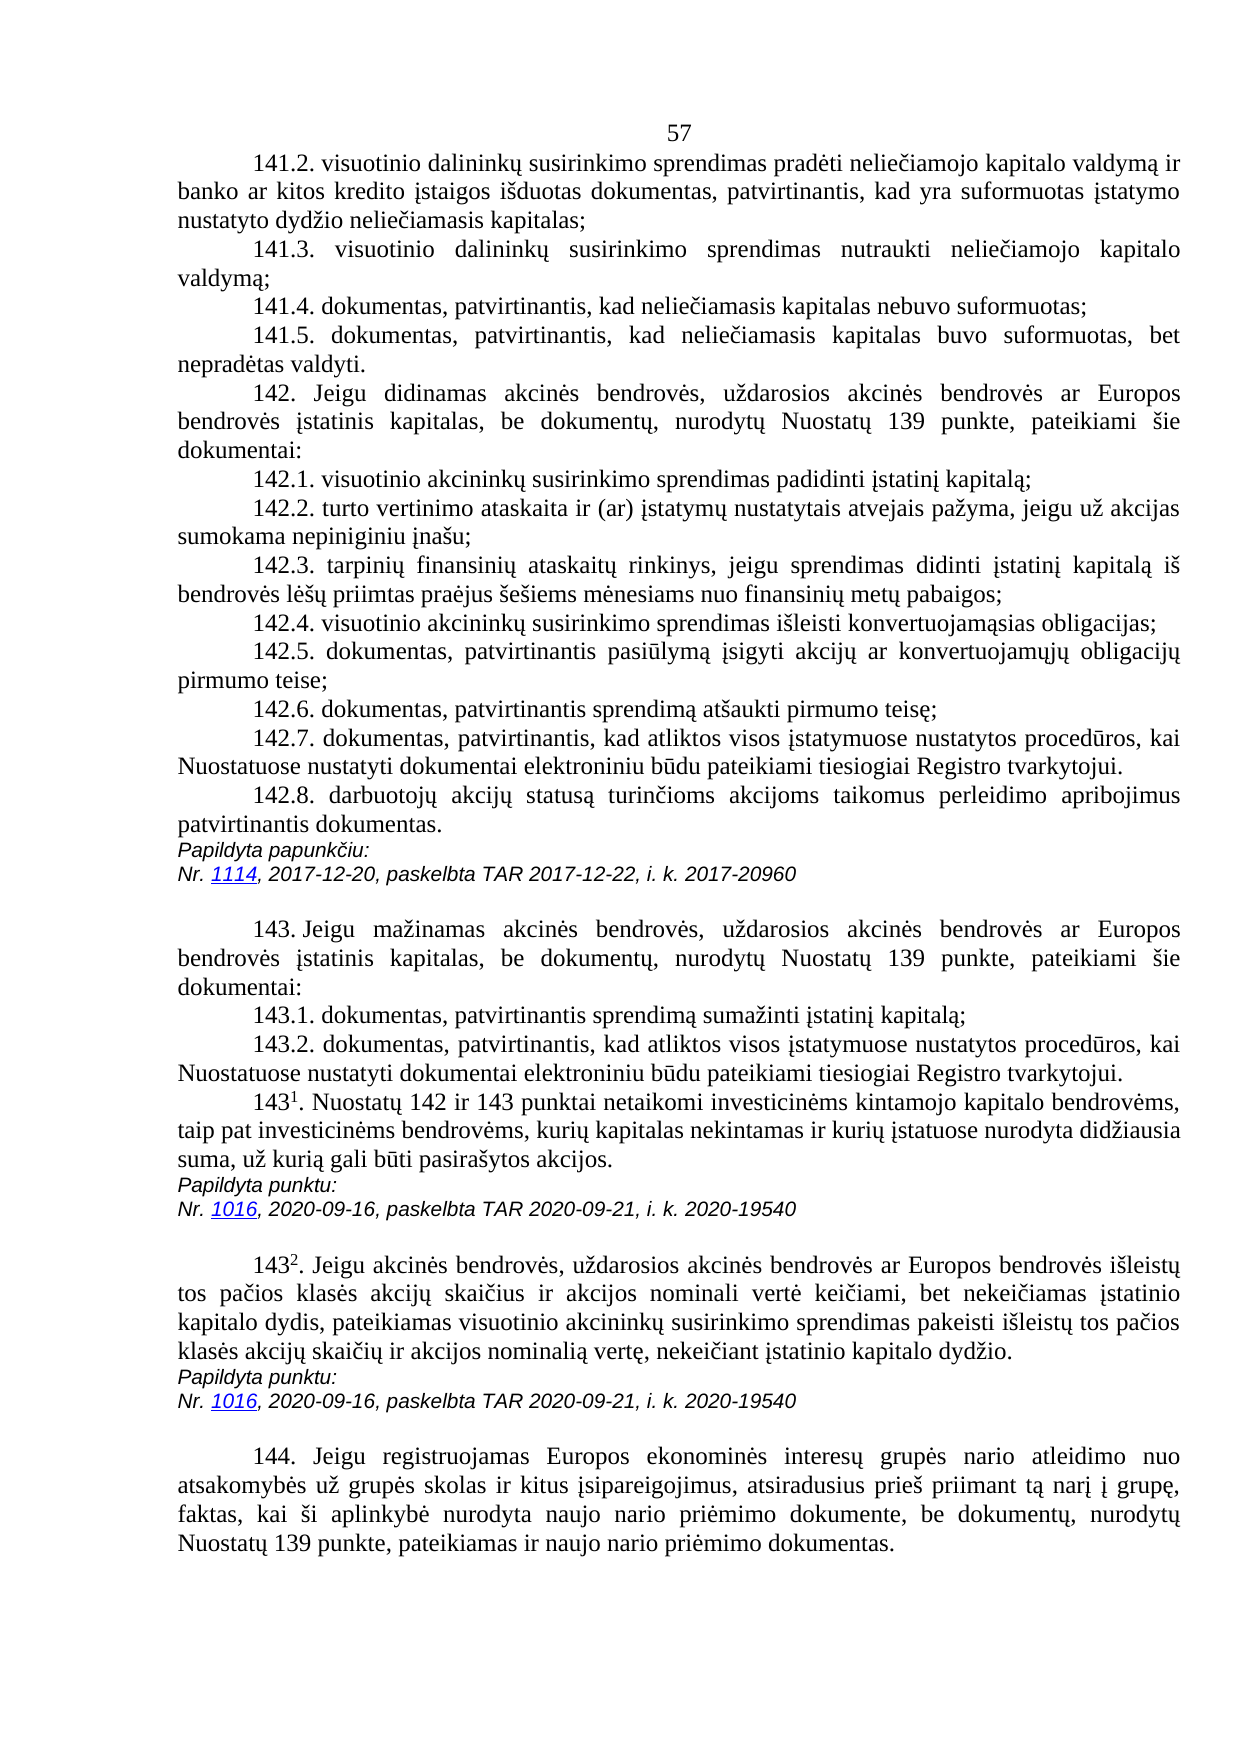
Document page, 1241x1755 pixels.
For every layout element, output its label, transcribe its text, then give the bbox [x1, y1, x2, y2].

text 142.8. darbuotojų akcijų statusą turinčioms akcijoms taikomus perleidimo apribojimus patvirtinantis dokumentas. [177, 780, 1181, 838]
text 144. Jeigu registruojamas Europos ekonominės interesų grupės nario atleidimo nuo atsakomybės už grupės skolas ir kitus įsipareigojimus, atsiradusius prieš priimant tą narį į grupę, faktas, kai ši aplinkybė nurodyta naujo nario priėmimo dokumente, be dokumentų, nurodytų Nuostatų 139 punkte, pateikiamas ir naujo nario priėmimo dokumentas. [177, 1441, 1181, 1556]
text Papildyta punktu: [177, 1173, 1181, 1197]
text 143. Jeigu mažinamas akcinės bendrovės, uždarosios akcinės bendrovės ar Europos bendrovės įstatinis kapitalas, be dokumentų, nurodytų Nuostatų 139 punkte, pateikiami šie dokumentai: [177, 914, 1181, 1001]
text Nr. 1016, 2020-09-16, paskelbta TAR 2020-09-21, i. k. 2020-19540 [177, 1197, 1181, 1221]
text 142.4. visuotinio akcininkų susirinkimo sprendimas išleisti konvertuojamąsias obligacijas; [177, 608, 1181, 636]
text 141.5. dokumentas, patvirtinantis, kad neliečiamasis kapitalas buvo suformuotas, bet nepradėtas valdyti. [177, 320, 1181, 378]
text 143.1. dokumentas, patvirtinantis sprendimą sumažinti įstatinį kapitalą; [177, 1001, 1181, 1029]
text 142.7. dokumentas, patvirtinantis, kad atliktos visos įstatymuose nustatytos procedūros, kai Nuostatuose nustatyti dokumentai elektroniniu būdu pateikiami tiesiogiai Registro tvarkytojui. [177, 723, 1181, 780]
text Papildyta punktu: [177, 1365, 1181, 1389]
text 141.3. visuotinio dalininkų susirinkimo sprendimas nutraukti neliečiamojo kapitalo valdymą; [177, 234, 1181, 291]
text 143.2. dokumentas, patvirtinantis, kad atliktos visos įstatymuose nustatytos procedūros, kai Nuostatuose nustatyti dokumentai elektroniniu būdu pateikiami tiesiogiai Registro tvarkytojui. [177, 1029, 1181, 1087]
text Nr. 1114, 2017-12-20, paskelbta TAR 2017-12-22, i. k. 2017-20960 [177, 862, 1181, 886]
text 141.4. dokumentas, patvirtinantis, kad neliečiamasis kapitalas nebuvo suformuotas; [177, 291, 1181, 320]
text Papildyta papunkčiu: [177, 838, 1181, 862]
text 142.5. dokumentas, patvirtinantis pasiūlymą įsigyti akcijų ar konvertuojamųjų obligacijų pirmumo teise; [177, 636, 1181, 694]
text 142.1. visuotinio akcininkų susirinkimo sprendimas padidinti įstatinį kapitalą; [177, 464, 1181, 493]
text 1431. Nuostatų 142 ir 143 punktai netaikomi investicinėms kintamojo kapitalo bendrovėms, taip pat investicinėms bendrovėms, kurių kapitalas nekintamas ir kurių įstatuose nurodyta didžiausia suma, už kurią gali būti pasirašytos akcijos. [177, 1087, 1181, 1173]
text 142.2. turto vertinimo ataskaita ir (ar) įstatymų nustatytais atvejais pažyma, jeigu už akcijas sumokama nepiniginiu įnašu; [177, 493, 1181, 550]
text 1432. Jeigu akcinės bendrovės, uždarosios akcinės bendrovės ar Europos bendrovės išleistų tos pačios klasės akcijų skaičius ir akcijos nominali vertė keičiami, bet nekeičiamas įstatinio kapitalo dydis, pateikiamas visuotinio akcininkų susirinkimo sprendimas pakeisti išleistų tos pačios klasės akcijų skaičių ir akcijos nominalią vertę, nekeičiant įstatinio kapitalo dydžio. [177, 1250, 1181, 1365]
text 141.2. visuotinio dalininkų susirinkimo sprendimas pradėti neliečiamojo kapitalo valdymą ir banko ar kitos kredito įstaigos išduotas dokumentas, patvirtinantis, kad yra suformuotas įstatymo nustatyto dydžio neliečiamasis kapitalas; [177, 148, 1181, 234]
text 142.3. tarpinių finansinių ataskaitų rinkinys, jeigu sprendimas didinti įstatinį kapitalą iš bendrovės lėšų priimtas praėjus šešiems mėnesiams nuo finansinių metų pabaigos; [177, 550, 1181, 608]
text Nr. 1016, 2020-09-16, paskelbta TAR 2020-09-21, i. k. 2020-19540 [177, 1389, 1181, 1413]
text 142. Jeigu didinamas akcinės bendrovės, uždarosios akcinės bendrovės ar Europos bendrovės įstatinis kapitalas, be dokumentų, nurodytų Nuostatų 139 punkte, pateikiami šie dokumentai: [177, 378, 1181, 464]
text 142.6. dokumentas, patvirtinantis sprendimą atšaukti pirmumo teisę; [177, 694, 1181, 723]
